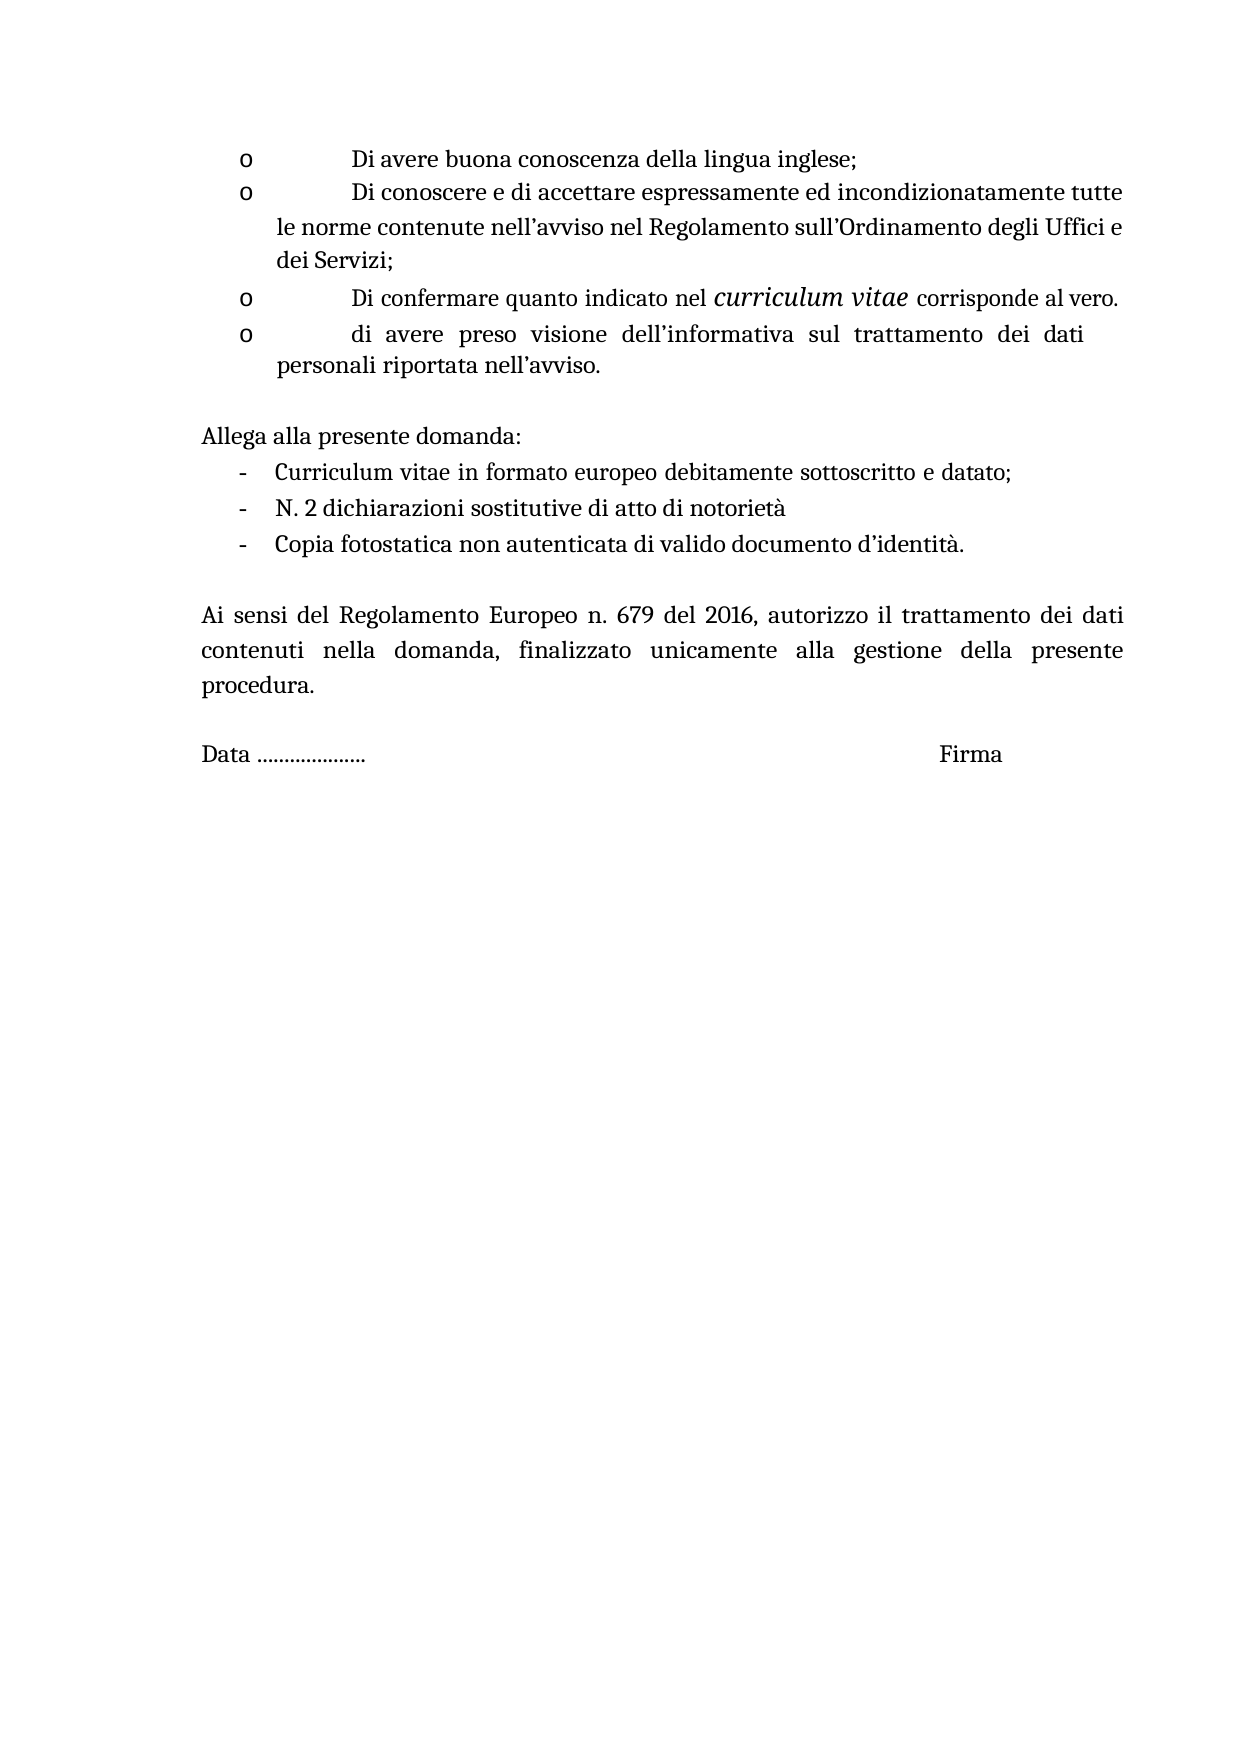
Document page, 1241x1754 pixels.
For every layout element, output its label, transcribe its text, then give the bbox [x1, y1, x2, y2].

text Ai sensi del Regolamento Europeo n. 679 del 2016, autorizzo il trattamento dei dati contenuti nella domanda, finalizzato unicamente alla gestione della presente procedura. [201, 601, 1124, 699]
list N. 2 dichiarazioni sostitutive di atto di notorietà [239, 493, 1137, 522]
list di avere preso visione dell’informativa sul trattamento dei dati [239, 320, 1137, 350]
text Data .................... Firma [201, 740, 1137, 769]
list Di conoscere e di accettare espressamente ed incondizionatamente tutte le norme contenute nell’avviso nel Regolamento sull’Ordinamento degli Uffici e dei Servizi; [239, 178, 1123, 274]
text personali riportata nell’avviso. [276, 351, 1137, 380]
list Curriculum vitae in formato europeo debitamente sottoscritto e datato; [239, 457, 1137, 486]
list Di confermare quanto indicato nel curriculum vitae corrisponde al vero. [239, 279, 1137, 314]
list Di avere buona conoscenza della lingua inglese; [239, 145, 1137, 175]
list Copia fotostatica non autenticata di valido documento d’identità. [239, 529, 1137, 559]
text Allega alla presente domanda: [201, 422, 1137, 451]
